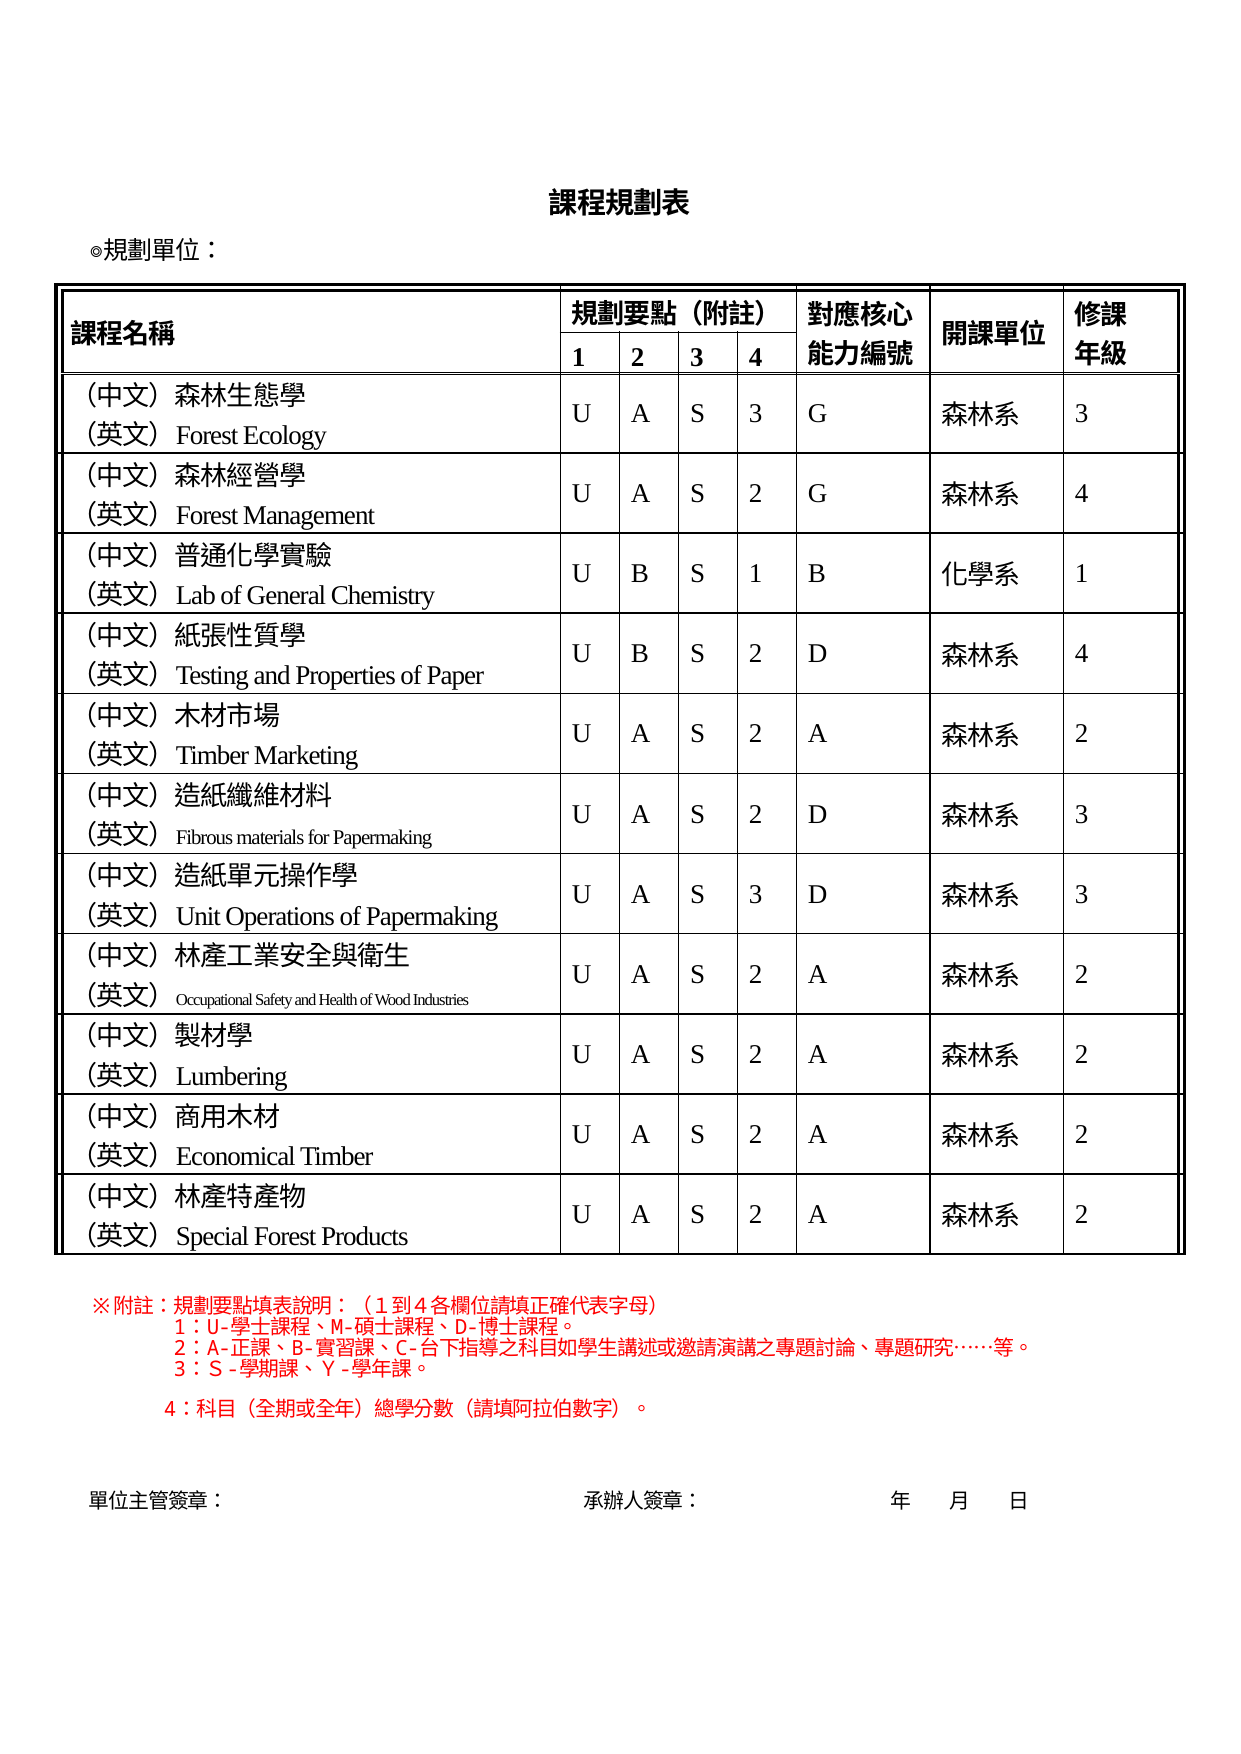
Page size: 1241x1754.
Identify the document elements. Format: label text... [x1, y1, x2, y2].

table_cell 1 [561, 333, 619, 372]
table_cell 2 [738, 774, 796, 853]
table_cell A [620, 1175, 678, 1253]
table_cell 4 [738, 333, 796, 372]
table_cell G [797, 375, 929, 452]
table_cell D [797, 614, 929, 692]
table_cell A [797, 1175, 929, 1253]
table_cell B [620, 534, 678, 612]
table_header 課程名稱 [59, 286, 560, 372]
table_cell （中文）普通化學實驗 （英文）Lab of General Chemistry [64, 534, 560, 612]
table_cell 森林系 [931, 694, 1063, 772]
table_cell A [797, 1015, 929, 1093]
table_cell D [797, 774, 929, 853]
table_cell （中文）林產特產物 （英文）Special Forest Products [64, 1175, 560, 1253]
table_cell 2 [738, 1015, 796, 1093]
table_cell 森林系 [931, 854, 1063, 933]
table_cell 2 [1064, 934, 1177, 1013]
table_cell U [561, 694, 619, 772]
table_cell （中文）森林經營學 （英文）Forest Management [64, 454, 560, 532]
table_cell U [561, 774, 619, 853]
table_cell 3 [738, 854, 796, 933]
table_cell U [561, 854, 619, 933]
table_cell U [561, 1095, 619, 1173]
table_cell A [620, 1015, 678, 1093]
table_cell （中文）造紙單元操作學 （英文）Unit Operations of Papermaking [64, 854, 560, 933]
table_cell U [561, 1015, 619, 1093]
table_cell 2 [1064, 694, 1177, 772]
table_cell U [561, 534, 619, 612]
table_cell A [797, 1095, 929, 1173]
table_cell S [679, 774, 737, 853]
table_cell 4 [1064, 454, 1177, 532]
table_cell A [620, 934, 678, 1013]
table_cell 4 [1064, 614, 1177, 692]
table_cell 2 [738, 454, 796, 532]
table_cell 森林系 [931, 934, 1063, 1013]
table_cell 3 [679, 333, 737, 372]
table_cell S [679, 694, 737, 772]
table_cell A [797, 934, 929, 1013]
table_cell U [561, 454, 619, 532]
table_cell S [679, 454, 737, 532]
table_cell U [561, 614, 619, 692]
table_cell B [797, 534, 929, 612]
table_cell 3 [738, 375, 796, 452]
table_cell （中文）商用木材 （英文）Economical Timber [64, 1095, 560, 1173]
table_cell 化學系 [931, 534, 1063, 612]
table_cell 2 [1064, 1175, 1177, 1253]
table_cell 森林系 [931, 1095, 1063, 1173]
table_cell A [620, 854, 678, 933]
table_cell 3 [1064, 375, 1177, 452]
table_cell 森林系 [931, 1175, 1063, 1253]
table_cell U [561, 375, 619, 452]
table_cell 2 [1064, 1095, 1177, 1173]
table_cell U [561, 934, 619, 1013]
table_cell S [679, 375, 737, 452]
table_header 修課 年級 [1064, 286, 1181, 372]
table_cell 2 [738, 694, 796, 772]
table_cell （中文）木材市場 （英文）Timber Marketing [64, 694, 560, 772]
table_cell S [679, 1175, 737, 1253]
table_cell 森林系 [931, 614, 1063, 692]
table_cell （中文）造紙纖維材料 （英文）Fibrous materials for Papermaking [64, 774, 560, 853]
table_cell A [620, 694, 678, 772]
table_cell 森林系 [931, 375, 1063, 452]
table_cell A [620, 774, 678, 853]
table_cell 2 [738, 934, 796, 1013]
table_cell S [679, 534, 737, 612]
table_cell 2 [738, 1095, 796, 1173]
table_cell G [797, 454, 929, 532]
table_cell S [679, 614, 737, 692]
table_cell S [679, 854, 737, 933]
table_header 規劃要點（附註） [561, 292, 796, 331]
table_cell （中文）製材學 （英文）Lumbering [64, 1015, 560, 1093]
table_cell S [679, 1095, 737, 1173]
table_cell 森林系 [931, 1015, 1063, 1093]
table_header 開課單位 [931, 292, 1063, 372]
table_cell 森林系 [931, 454, 1063, 532]
table_cell B [620, 614, 678, 692]
table_cell 2 [620, 333, 678, 372]
table_cell 2 [1064, 1015, 1177, 1093]
table_cell 1 [738, 534, 796, 612]
table_cell D [797, 854, 929, 933]
table_cell 3 [1064, 774, 1177, 853]
table_cell 1 [1064, 534, 1177, 612]
table_cell 森林系 [931, 774, 1063, 853]
table_cell （中文）森林生態學 （英文）Forest Ecology [64, 375, 560, 452]
table_cell A [620, 1095, 678, 1173]
table_cell S [679, 934, 737, 1013]
table_cell 2 [738, 614, 796, 692]
table_cell A [620, 454, 678, 532]
table_cell A [797, 694, 929, 772]
table_cell （中文）紙張性質學 （英文）Testing and Properties of Paper [64, 614, 560, 692]
table_cell A [620, 375, 678, 452]
table_cell 3 [1064, 854, 1177, 933]
table_cell 2 [738, 1175, 796, 1253]
table_header 對應核心能力編號 [797, 292, 929, 372]
table_cell U [561, 1175, 619, 1253]
table_cell S [679, 1015, 737, 1093]
table_cell （中文）林產工業安全與衛生 （英文）Occupational Safety and Health of Wood Industries [64, 934, 560, 1013]
